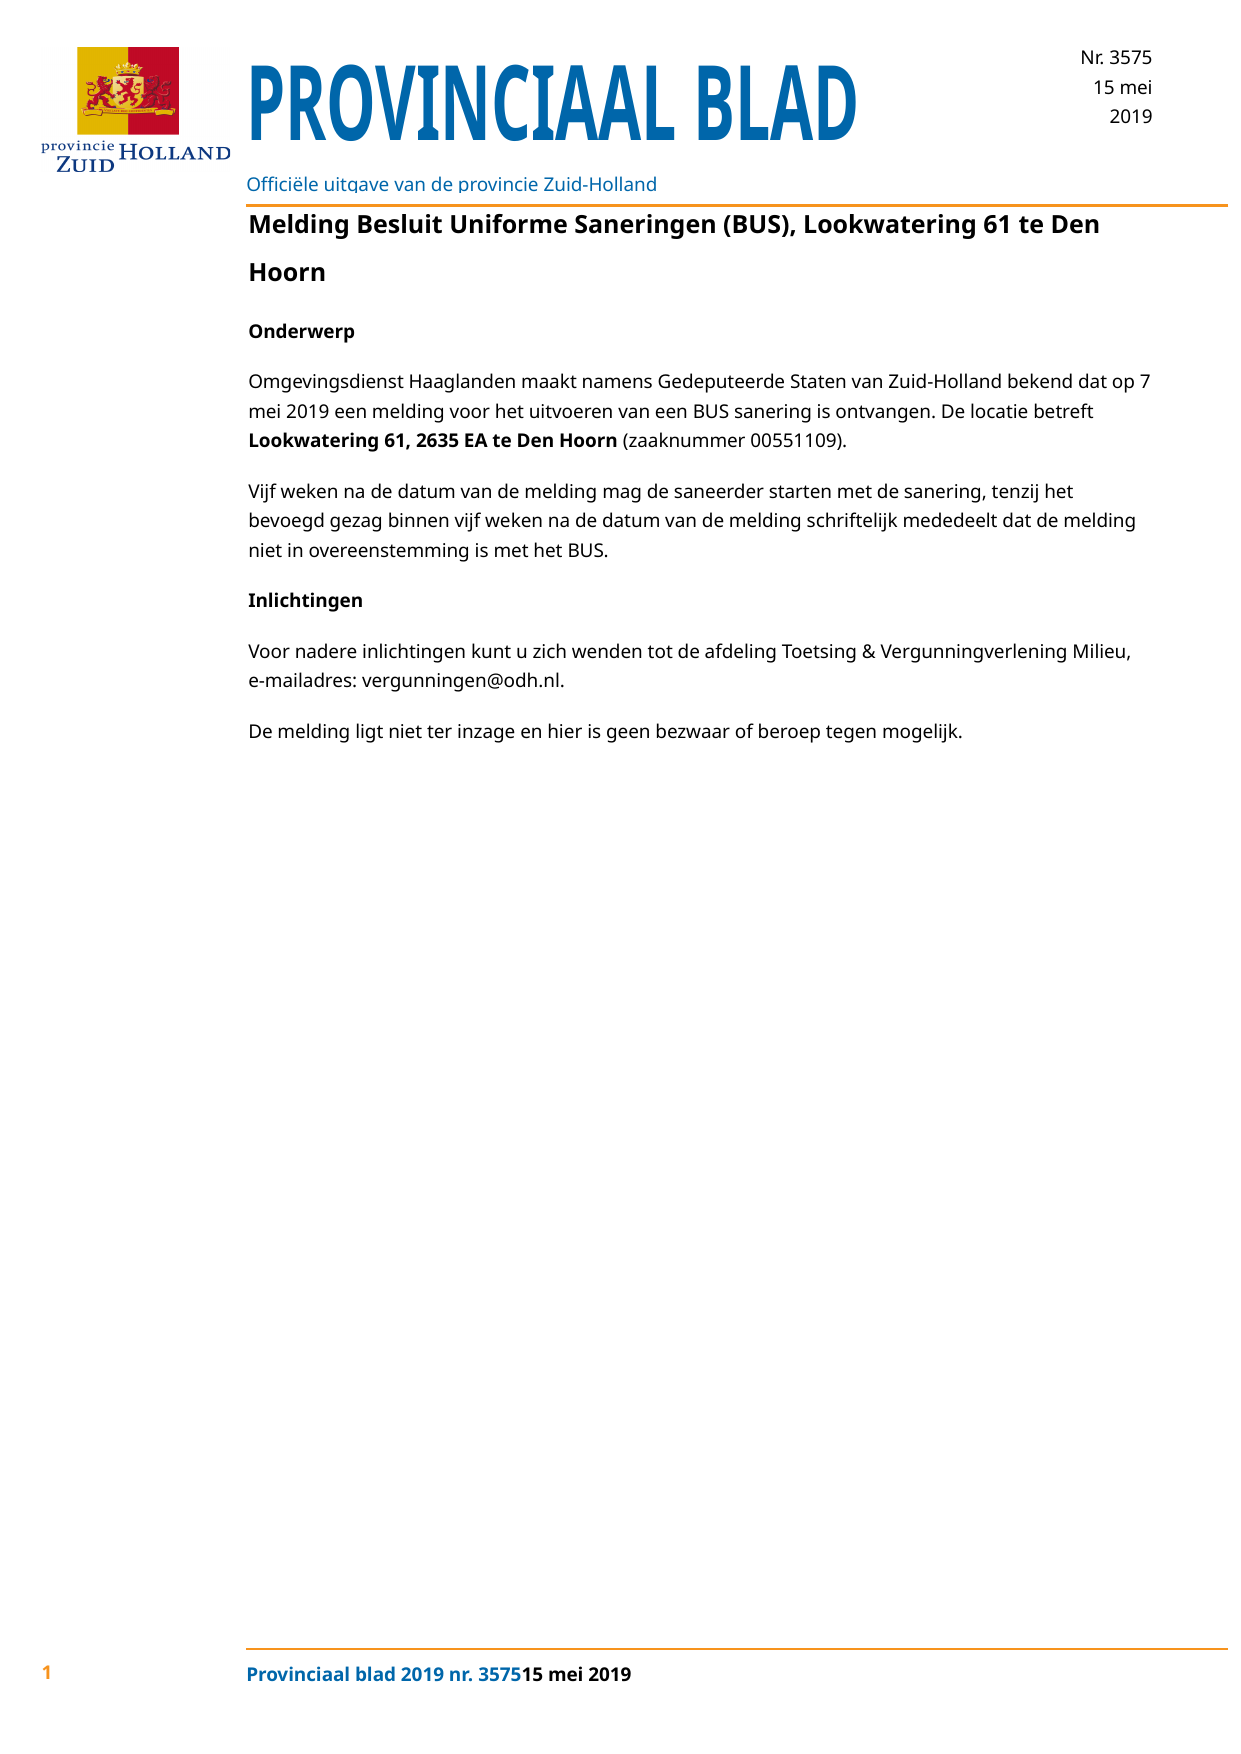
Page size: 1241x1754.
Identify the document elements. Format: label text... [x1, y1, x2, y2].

text Omgevingsdienst Haaglanden maakt namens Gedeputeerde Staten van Zuid-Holland bekend dat op 7 mei 2019 een melding voor het uitvoeren van een BUS sanering is ontvangen. De locatie betreft Lookwatering 61, 2635 EA te Den Hoorn (zaaknummer 00551109). [248, 368, 1152, 453]
picture [41, 47, 231, 172]
text Vijf weken na de datum van de melding mag de saneerder starten met de sanering, tenzij het bevoegd gezag binnen vijf weken na de datum van de melding schriftelijk mededeelt dat de melding niet in overeenstemming is met het BUS. [248, 478, 1152, 563]
text Inlichtingen [248, 587, 1152, 613]
text De melding ligt niet ter inzage en hier is geen bezwaar of beroep tegen mogelijk. [248, 718, 1152, 744]
text Voor nadere inlichtingen kunt u zich wenden tot de afdeling Toetsing & Vergunningverlening Milieu, e-mailadres: vergunningen@odh.nl. [248, 638, 1152, 693]
text Melding Besluit Uniforme Saneringen (BUS), Lookwatering 61 te Den Hoorn [248, 207, 1152, 288]
text Onderwerp [248, 318, 1152, 344]
